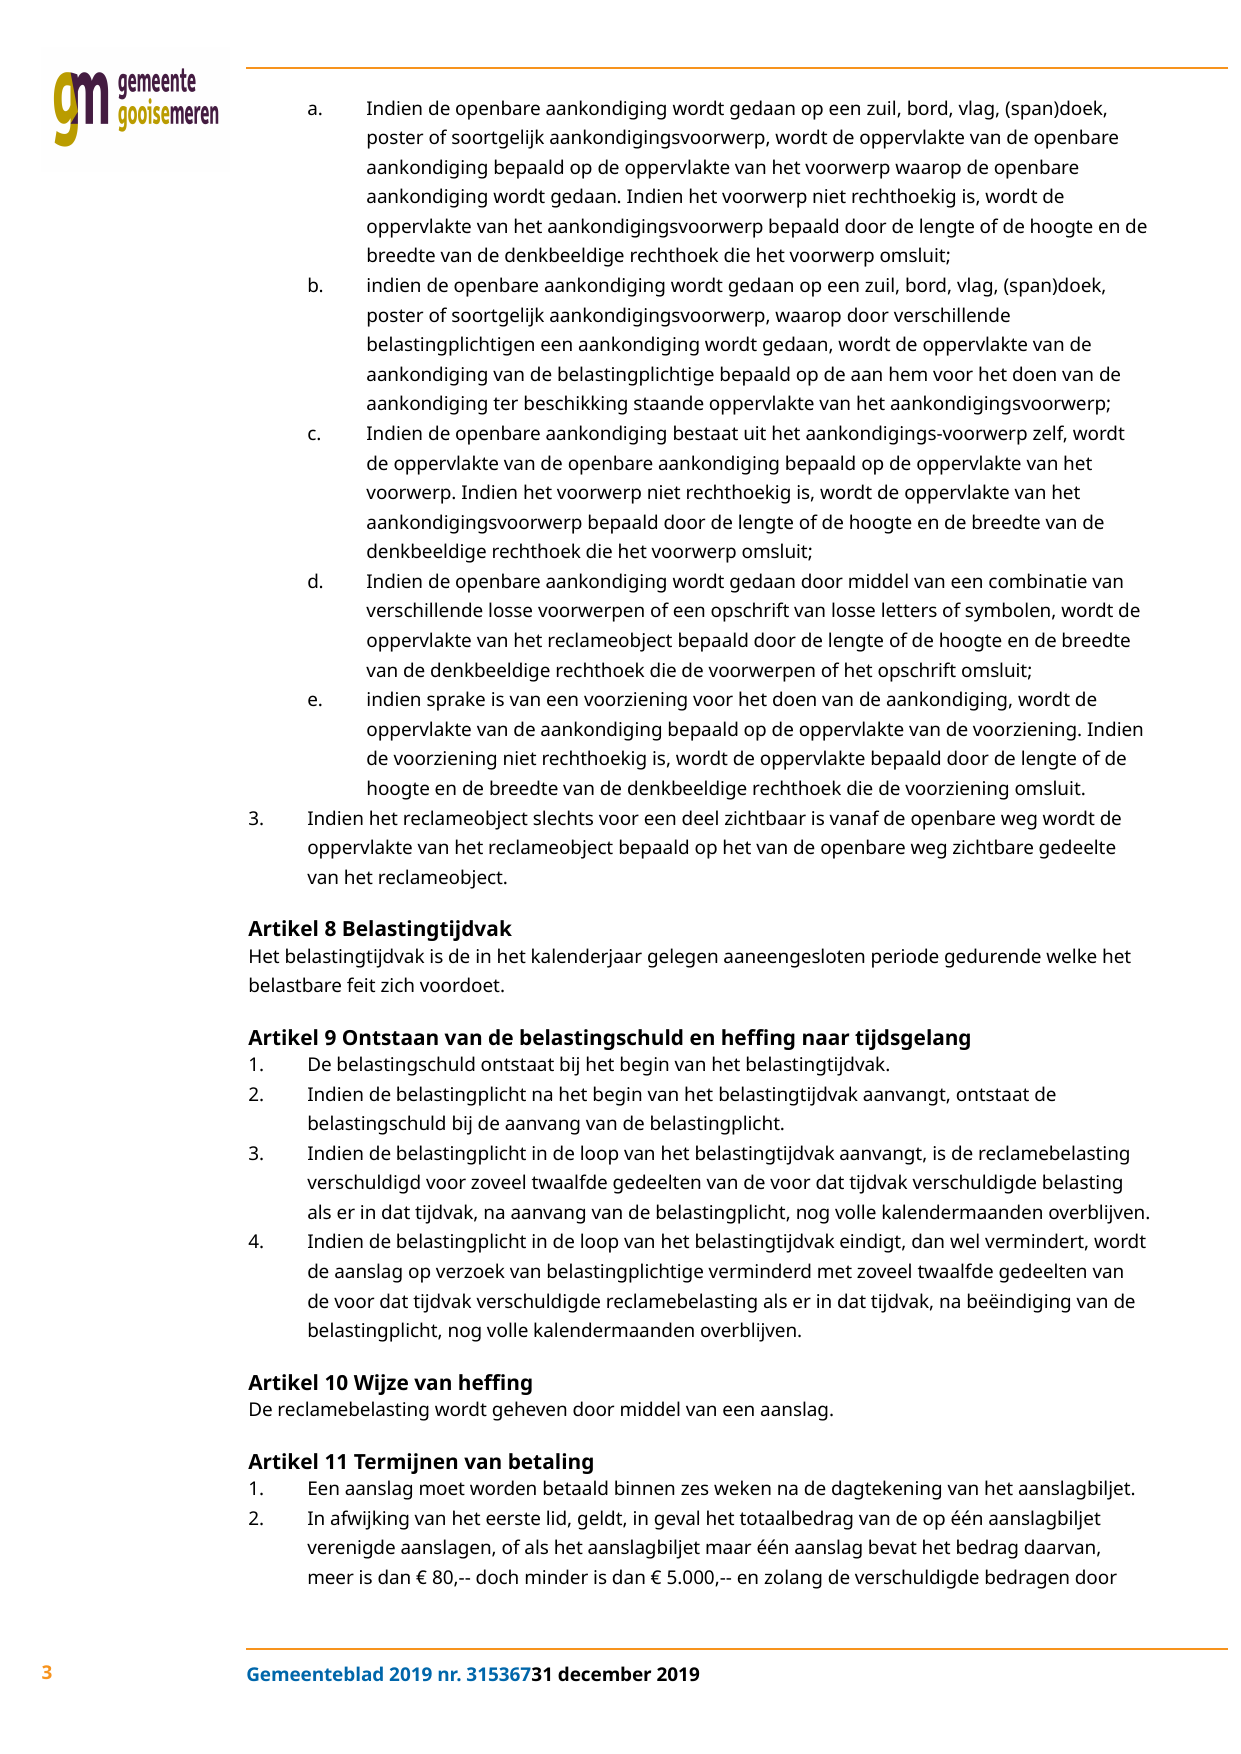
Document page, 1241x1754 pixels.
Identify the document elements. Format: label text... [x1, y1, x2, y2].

text Artikel 9 Ontstaan van de belastingschuld en heffing naar tijdsgelang [248, 1023, 1152, 1051]
text Artikel 8 Belastingtijdvak [248, 914, 1152, 943]
list Indien de openbare aankondiging bestaat uit het aankondigings-voorwerp zelf, wordt de oppervlakte van de openbare aankondiging bepaald op de oppervlakte van het voorwerp. Indien het voorwerp niet rechthoekig is, wordt de oppervlakte van het aankondigingsvoorwerp bepaald door de lengte of de hoogte en de breedte van de denkbeeldige rechthoek die het voorwerp omsluit; [307, 420, 1152, 564]
list Indien de openbare aankondiging wordt gedaan op een zuil, bord, vlag, (span)doek, poster of soortgelijk aankondigingsvoorwerp, wordt de oppervlakte van de openbare aankondiging bepaald op de oppervlakte van het voorwerp waarop de openbare aankondiging wordt gedaan. Indien het voorwerp niet rechthoekig is, wordt de oppervlakte van het aankondigingsvoorwerp bepaald door de lengte of de hoogte en de breedte van de denkbeeldige rechthoek die het voorwerp omsluit; [307, 95, 1152, 268]
list In afwijking van het eerste lid, geldt, in geval het totaalbedrag van de op één aanslagbiljet verenigde aanslagen, of als het aanslagbiljet maar één aanslag bevat het bedrag daarvan, meer is dan € 80,-- doch minder is dan € 5.000,-- en zolang de verschuldigde bedragen door [248, 1505, 1152, 1590]
text De reclamebelasting wordt geheven door middel van een aanslag. [248, 1396, 1152, 1422]
list Indien de belastingplicht in de loop van het belastingtijdvak eindigt, dan wel vermindert, wordt de aanslag op verzoek van belastingplichtige verminderd met zoveel twaalfde gedeelten van de voor dat tijdvak verschuldigde reclamebelasting als er in dat tijdvak, na beëindiging van de belastingplicht, nog volle kalendermaanden overblijven. [248, 1229, 1152, 1343]
picture [41, 47, 231, 172]
text Artikel 11 Termijnen van betaling [248, 1447, 1152, 1475]
list Indien het reclameobject slechts voor een deel zichtbaar is vanaf de openbare weg wordt de oppervlakte van het reclameobject bepaald op het van de openbare weg zichtbare gedeelte van het reclameobject. [248, 805, 1152, 890]
list indien sprake is van een voorziening voor het doen van de aankondiging, wordt de oppervlakte van de aankondiging bepaald op de oppervlakte van de voorziening. Indien de voorziening niet rechthoekig is, wordt de oppervlakte bepaald door de lengte of de hoogte en de breedte van de denkbeeldige rechthoek die de voorziening omsluit. [307, 686, 1152, 801]
list Indien de belastingplicht in de loop van het belastingtijdvak aanvangt, is de reclamebelasting verschuldigd voor zoveel twaalfde gedeelten van de voor dat tijdvak verschuldigde belasting als er in dat tijdvak, na aanvang van de belastingplicht, nog volle kalendermaanden overblijven. [248, 1140, 1152, 1225]
list Een aanslag moet worden betaald binnen zes weken na de dagtekening van het aanslagbiljet. [248, 1475, 1152, 1501]
list Indien de belastingplicht na het begin van het belastingtijdvak aanvangt, ontstaat de belastingschuld bij de aanvang van de belastingplicht. [248, 1081, 1152, 1136]
text Het belastingtijdvak is de in het kalenderjaar gelegen aaneengesloten periode gedurende welke het belastbare feit zich voordoet. [248, 943, 1152, 998]
text Artikel 10 Wijze van heffing [248, 1368, 1152, 1396]
list indien de openbare aankondiging wordt gedaan op een zuil, bord, vlag, (span)doek, poster of soortgelijk aankondigingsvoorwerp, waarop door verschillende belastingplichtigen een aankondiging wordt gedaan, wordt de oppervlakte van de aankondiging van de belastingplichtige bepaald op de aan hem voor het doen van de aankondiging ter beschikking staande oppervlakte van het aankondigingsvoorwerp; [307, 272, 1152, 416]
list De belastingschuld ontstaat bij het begin van het belastingtijdvak. [248, 1051, 1152, 1077]
list Indien de openbare aankondiging wordt gedaan door middel van een combinatie van verschillende losse voorwerpen of een opschrift van losse letters of symbolen, wordt de oppervlakte van het reclameobject bepaald door de lengte of de hoogte en de breedte van de denkbeeldige rechthoek die de voorwerpen of het opschrift omsluit; [307, 568, 1152, 683]
